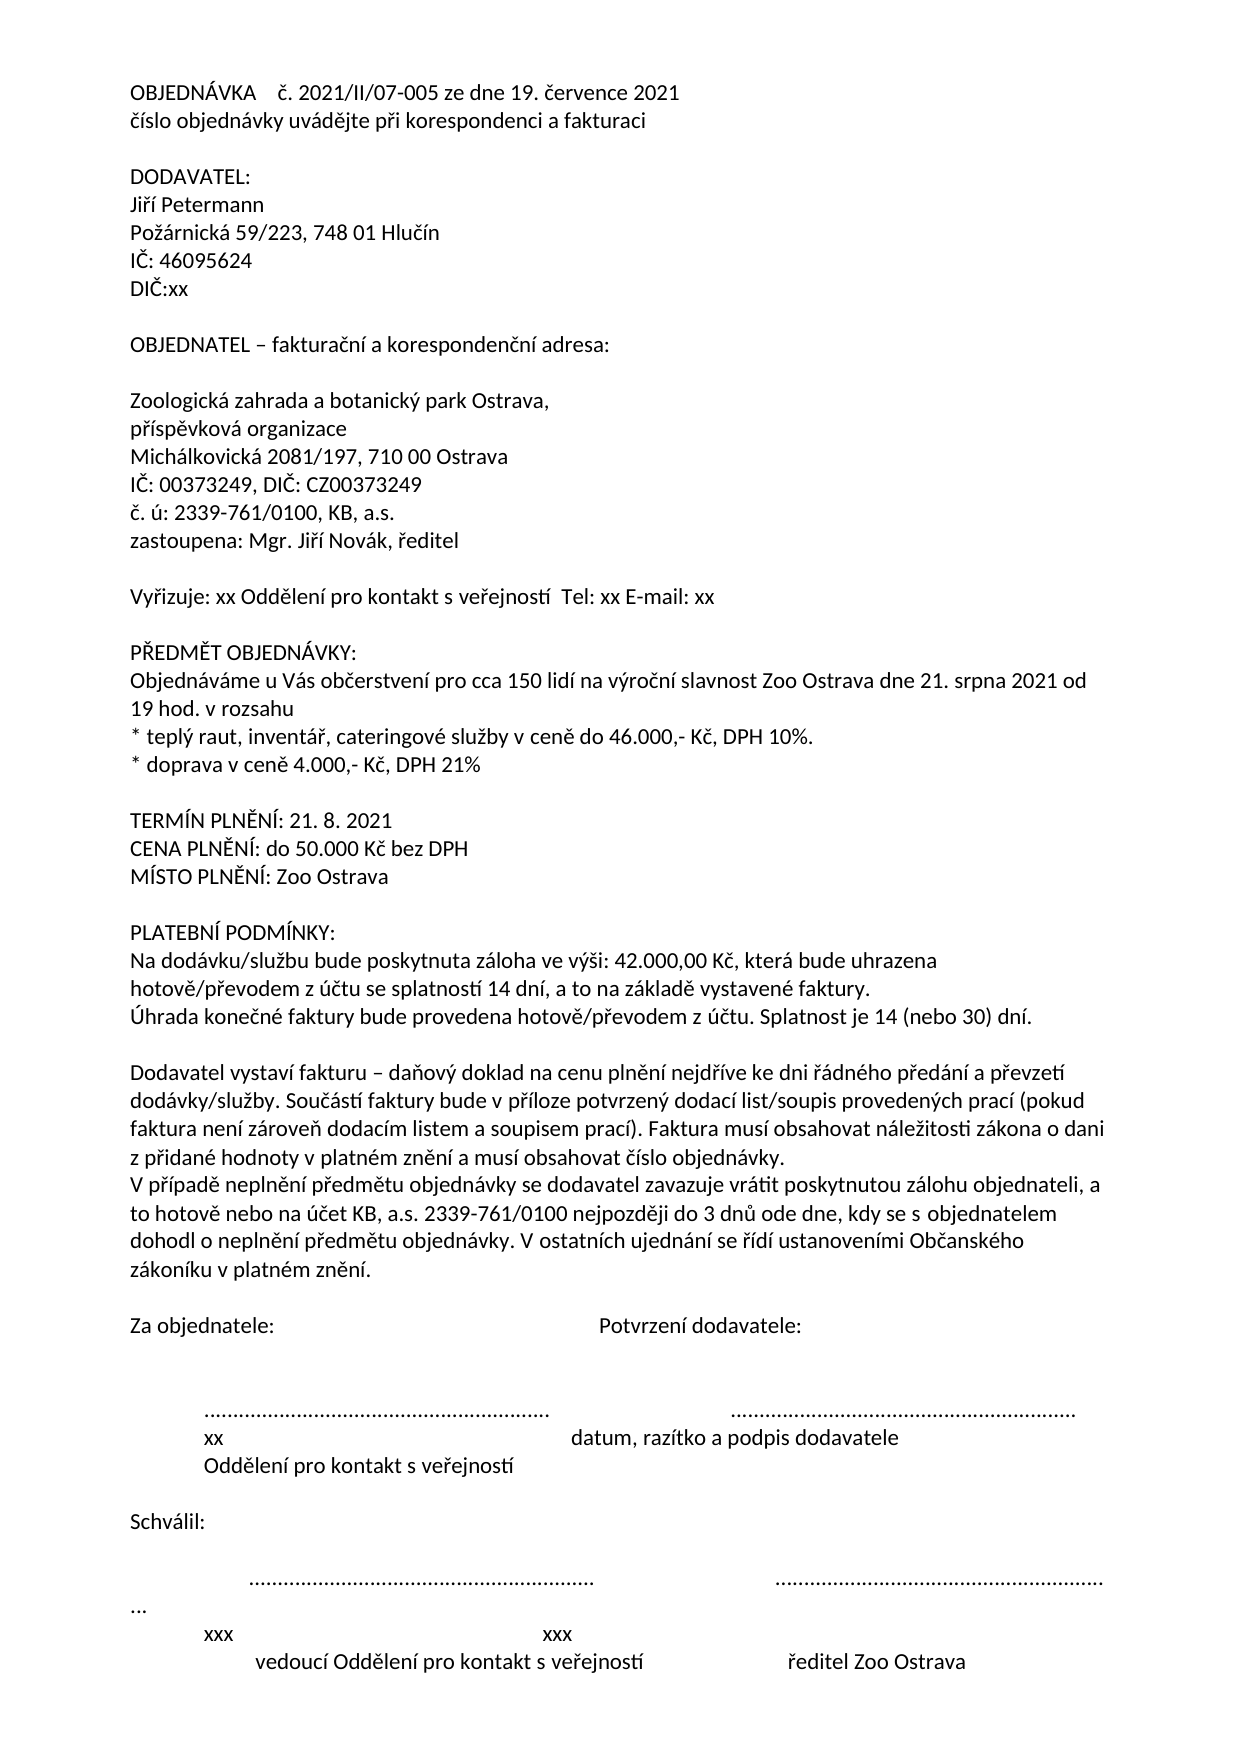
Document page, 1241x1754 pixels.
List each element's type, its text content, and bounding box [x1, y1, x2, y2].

text PLATEBNÍ PODMÍNKY: [130, 890, 1110, 946]
text ............................................................ ............................................................ [130, 1395, 1110, 1423]
text IČ: 00373249, DIČ: CZ00373249 [130, 470, 1110, 498]
text příspěvková organizace [130, 414, 1110, 442]
text V případě neplnění předmětu objednávky se dodavatel zavazuje vrátit poskytnutou zálohu objednateli, a to hotově nebo na účet KB, a.s. 2339-761/0100 nejpozději do 3 dnů ode dne, kdy se s objednatelem dohodl o neplnění předmětu objednávky. V ostatních ujednání se řídí ustanoveními Občanského zákoníku v platném znění. [130, 1171, 1110, 1283]
text OBJEDNATEL – fakturační a korespondenční adresa: [130, 330, 1110, 358]
text PŘEDMĚT OBJEDNÁVKY: [130, 638, 1110, 666]
text č. ú: 2339-761/0100, KB, a.s. [130, 498, 1110, 526]
text Úhrada konečné faktury bude provedena hotově/převodem z účtu. Splatnost je 14 (nebo 30) dní. [130, 1002, 1110, 1031]
text xxx xxx [130, 1619, 1110, 1647]
text vedoucí Oddělení pro kontakt s veřejností ředitel Zoo Ostrava [130, 1647, 1110, 1675]
text ............................................................ ............................................................ [130, 1563, 1110, 1619]
text Objednáváme u Vás občerstvení pro cca 150 lidí na výroční slavnost Zoo Ostrava dne 21. srpna 2021 od 19 hod. v rozsahu [130, 666, 1110, 722]
text Jiří Petermann [130, 190, 1110, 218]
text TERMÍN PLNĚNÍ: 21. 8. 2021 CENA PLNĚNÍ: do 50.000 Kč bez DPH MÍSTO PLNĚNÍ: Zoo Ostrava [130, 778, 1110, 890]
text Požárnická 59/223, 748 01 Hlučín [130, 218, 1110, 246]
text Schválil: [130, 1507, 1110, 1535]
text IČ: 46095624 [130, 246, 1110, 274]
text Dodavatel vystaví fakturu – daňový doklad na cenu plnění nejdříve ke dni řádného předání a převzetí dodávky/služby. Součástí faktury bude v příloze potvrzený dodací list/soupis provedených prací (pokud faktura není zároveň dodacím listem a soupisem prací). Faktura musí obsahovat náležitosti zákona o dani z přidané hodnoty v platném znění a musí obsahovat číslo objednávky. [130, 1058, 1110, 1171]
text Michálkovická 2081/197, 710 00 Ostrava [130, 442, 1110, 470]
text zastoupena: Mgr. Jiří Novák, ředitel [130, 526, 1110, 582]
text Oddělení pro kontakt s veřejností [130, 1451, 1110, 1479]
text Vyřizuje: xx Oddělení pro kontakt s veřejností Tel: xx E-mail: xx [130, 582, 1110, 638]
text číslo objednávky uvádějte při korespondenci a fakturaci [130, 106, 1110, 134]
text Zoologická zahrada a botanický park Ostrava, [130, 386, 1110, 414]
text OBJEDNÁVKA č. 2021/II/07-005 ze dne 19. července 2021 [130, 78, 1110, 106]
text Na dodávku/službu bude poskytnuta záloha ve výši: 42.000,00 Kč, která bude uhrazena hotově/převodem z účtu se splatností 14 dní, a to na základě vystavené faktury. [130, 946, 1110, 1002]
text * doprava v ceně 4.000,- Kč, DPH 21% [130, 750, 1110, 778]
text Za objednatele: Potvrzení dodavatele: [130, 1283, 1110, 1339]
text xx datum, razítko a podpis dodavatele [130, 1423, 1110, 1451]
text DIČ:xx [130, 274, 1110, 330]
text * teplý raut, inventář, cateringové služby v ceně do 46.000,- Kč, DPH 10%. [130, 722, 1110, 750]
text DODAVATEL: [130, 162, 1110, 190]
